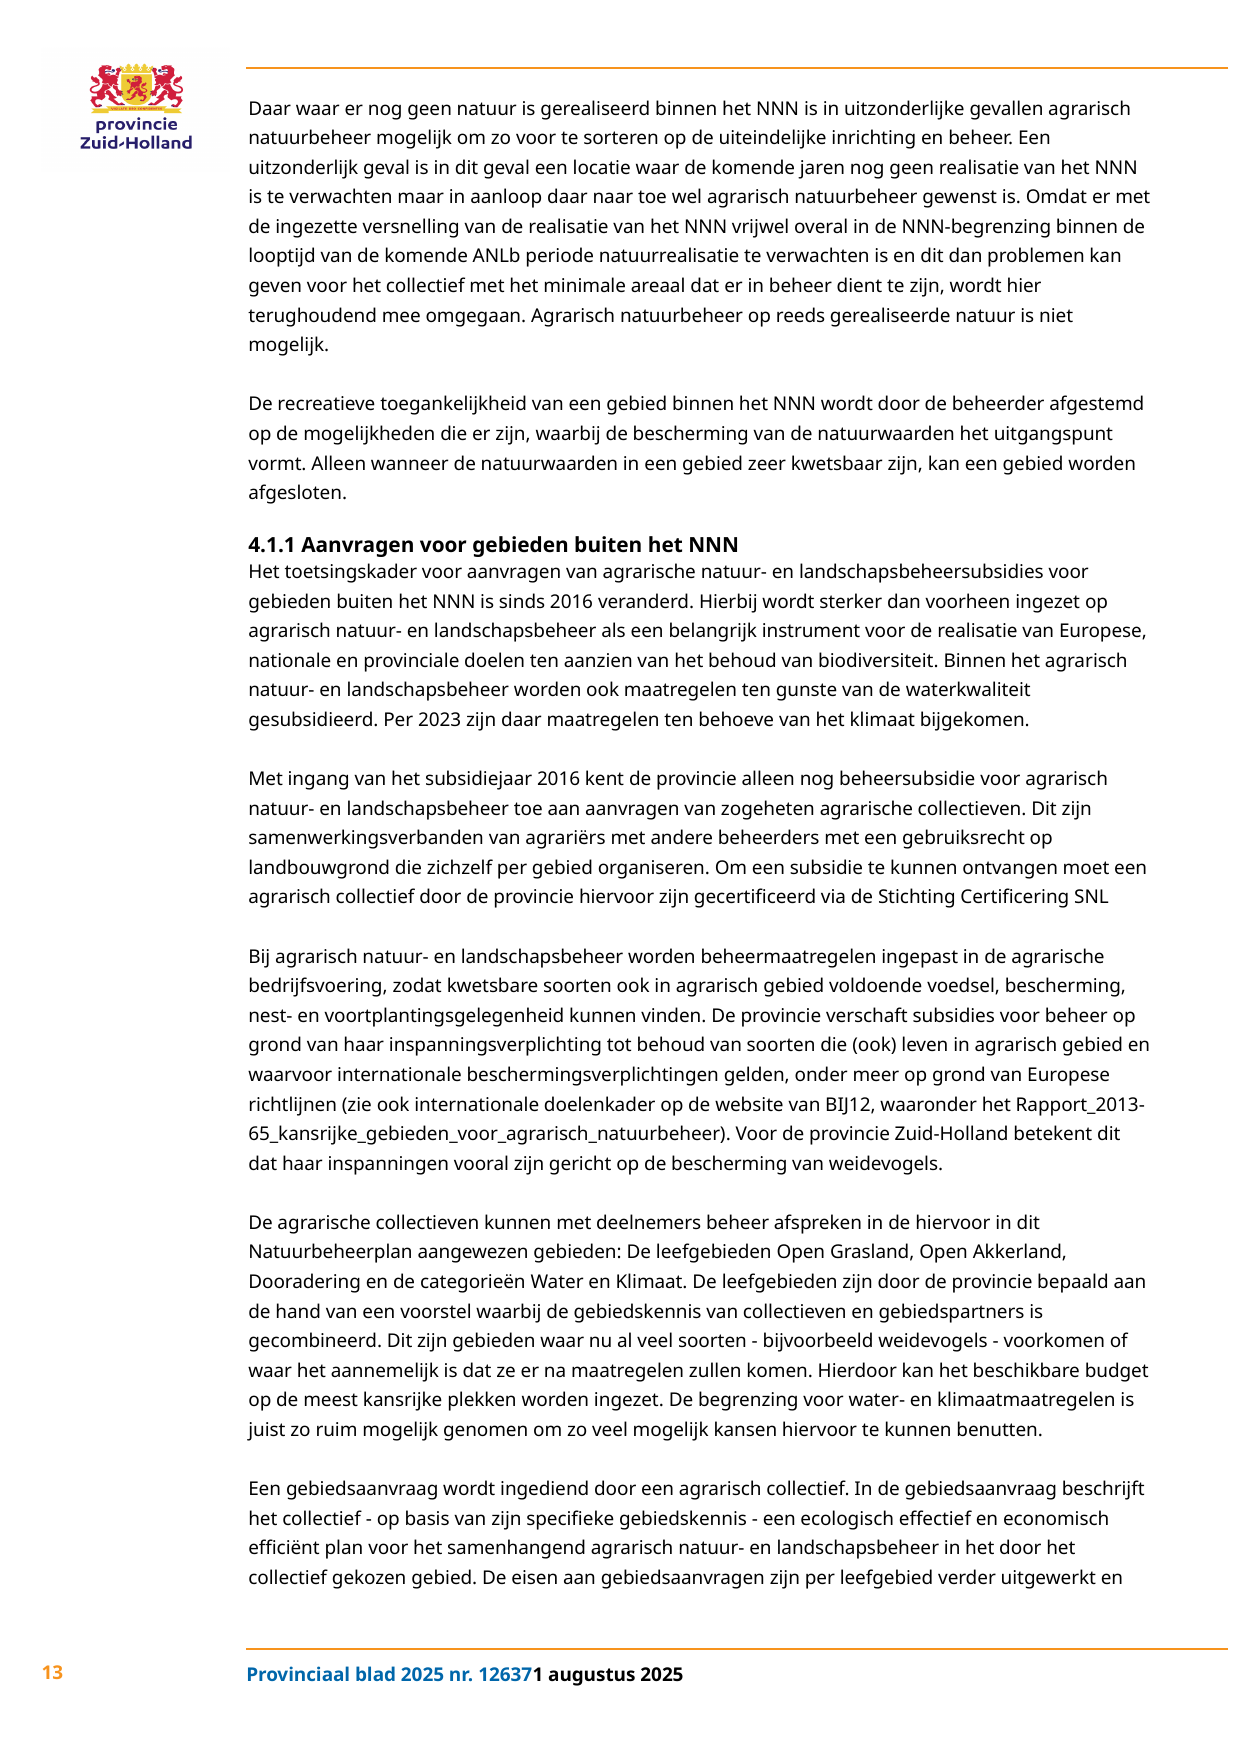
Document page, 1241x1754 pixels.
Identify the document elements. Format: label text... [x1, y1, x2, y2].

text Het toetsingskader voor aanvragen van agrarische natuur- en landschapsbeheersubsidies voor gebieden buiten het NNN is sinds 2016 veranderd. Hierbij wordt sterker dan voorheen ingezet op agrarisch natuur- en landschapsbeheer als een belangrijk instrument voor de realisatie van Europese, nationale en provinciale doelen ten aanzien van het behoud van biodiversiteit. Binnen het agrarisch natuur- en landschapsbeheer worden ook maatregelen ten gunste van de waterkwaliteit gesubsidieerd. Per 2023 zijn daar maatregelen ten behoeve van het klimaat bijgekomen. [248, 558, 1152, 732]
text Een gebiedsaanvraag wordt ingediend door een agrarisch collectief. In de gebiedsaanvraag beschrijft het collectief - op basis van zijn specifieke gebiedskennis - een ecologisch effectief en economisch efficiënt plan voor het samenhangend agrarisch natuur- en landschapsbeheer in het door het collectief gekozen gebied. De eisen aan gebiedsaanvragen zijn per leefgebied verder uitgewerkt en [248, 1475, 1152, 1590]
text Bij agrarisch natuur- en landschapsbeheer worden beheermaatregelen ingepast in de agrarische bedrijfsvoering, zodat kwetsbare soorten ook in agrarisch gebied voldoende voedsel, bescherming, nest- en voortplantingsgelegenheid kunnen vinden. De provincie verschaft subsidies voor beheer op grond van haar inspanningsverplichting tot behoud van soorten die (ook) leven in agrarisch gebied en waarvoor internationale beschermingsverplichtingen gelden, onder meer op grond van Europese richtlijnen (zie ook internationale doelenkader op de website van BIJ12, waaronder het Rapport_2013-65_kansrijke_gebieden_voor_agrarisch_natuurbeheer). Voor de provincie Zuid-Holland betekent dit dat haar inspanningen vooral zijn gericht op de bescherming van weidevogels. [248, 943, 1152, 1176]
text Met ingang van het subsidiejaar 2016 kent de provincie alleen nog beheersubsidie voor agrarisch natuur- en landschapsbeheer toe aan aanvragen van zogeheten agrarische collectieven. Dit zijn samenwerkingsverbanden van agrariërs met andere beheerders met een gebruiksrecht op landbouwgrond die zichzelf per gebied organiseren. Om een subsidie te kunnen ontvangen moet een agrarisch collectief door de provincie hiervoor zijn gecertificeerd via de Stichting Certificering SNL [248, 765, 1152, 909]
text De agrarische collectieven kunnen met deelnemers beheer afspreken in de hiervoor in dit Natuurbeheerplan aangewezen gebieden: De leefgebieden Open Grasland, Open Akkerland, Dooradering en de categorieën Water en Klimaat. De leefgebieden zijn door de provincie bepaald aan de hand van een voorstel waarbij de gebiedskennis van collectieven en gebiedspartners is gecombineerd. Dit zijn gebieden waar nu al veel soorten - bijvoorbeeld weidevogels - voorkomen of waar het aannemelijk is dat ze er na maatregelen zullen komen. Hierdoor kan het beschikbare budget op de meest kansrijke plekken worden ingezet. De begrenzing voor water- en klimaatmaatregelen is juist zo ruim mogelijk genomen om zo veel mogelijk kansen hiervoor te kunnen benutten. [248, 1209, 1152, 1442]
picture [41, 47, 231, 172]
text 4.1.1 Aanvragen voor gebieden buiten het NNN [248, 530, 1152, 558]
text Daar waar er nog geen natuur is gerealiseerd binnen het NNN is in uitzonderlijke gevallen agrarisch natuurbeheer mogelijk om zo voor te sorteren op de uiteindelijke inrichting en beheer. Een uitzonderlijk geval is in dit geval een locatie waar de komende jaren nog geen realisatie van het NNN is te verwachten maar in aanloop daar naar toe wel agrarisch natuurbeheer gewenst is. Omdat er met de ingezette versnelling van de realisatie van het NNN vrijwel overal in de NNN-begrenzing binnen de looptijd van de komende ANLb periode natuurrealisatie te verwachten is en dit dan problemen kan geven voor het collectief met het minimale areaal dat er in beheer dient te zijn, wordt hier terughoudend mee omgegaan. Agrarisch natuurbeheer op reeds gerealiseerde natuur is niet mogelijk. [248, 95, 1152, 357]
text De recreatieve toegankelijkheid van een gebied binnen het NNN wordt door de beheerder afgestemd op de mogelijkheden die er zijn, waarbij de bescherming van de natuurwaarden het uitgangspunt vormt. Alleen wanneer de natuurwaarden in een gebied zeer kwetsbaar zijn, kan een gebied worden afgesloten. [248, 391, 1152, 505]
